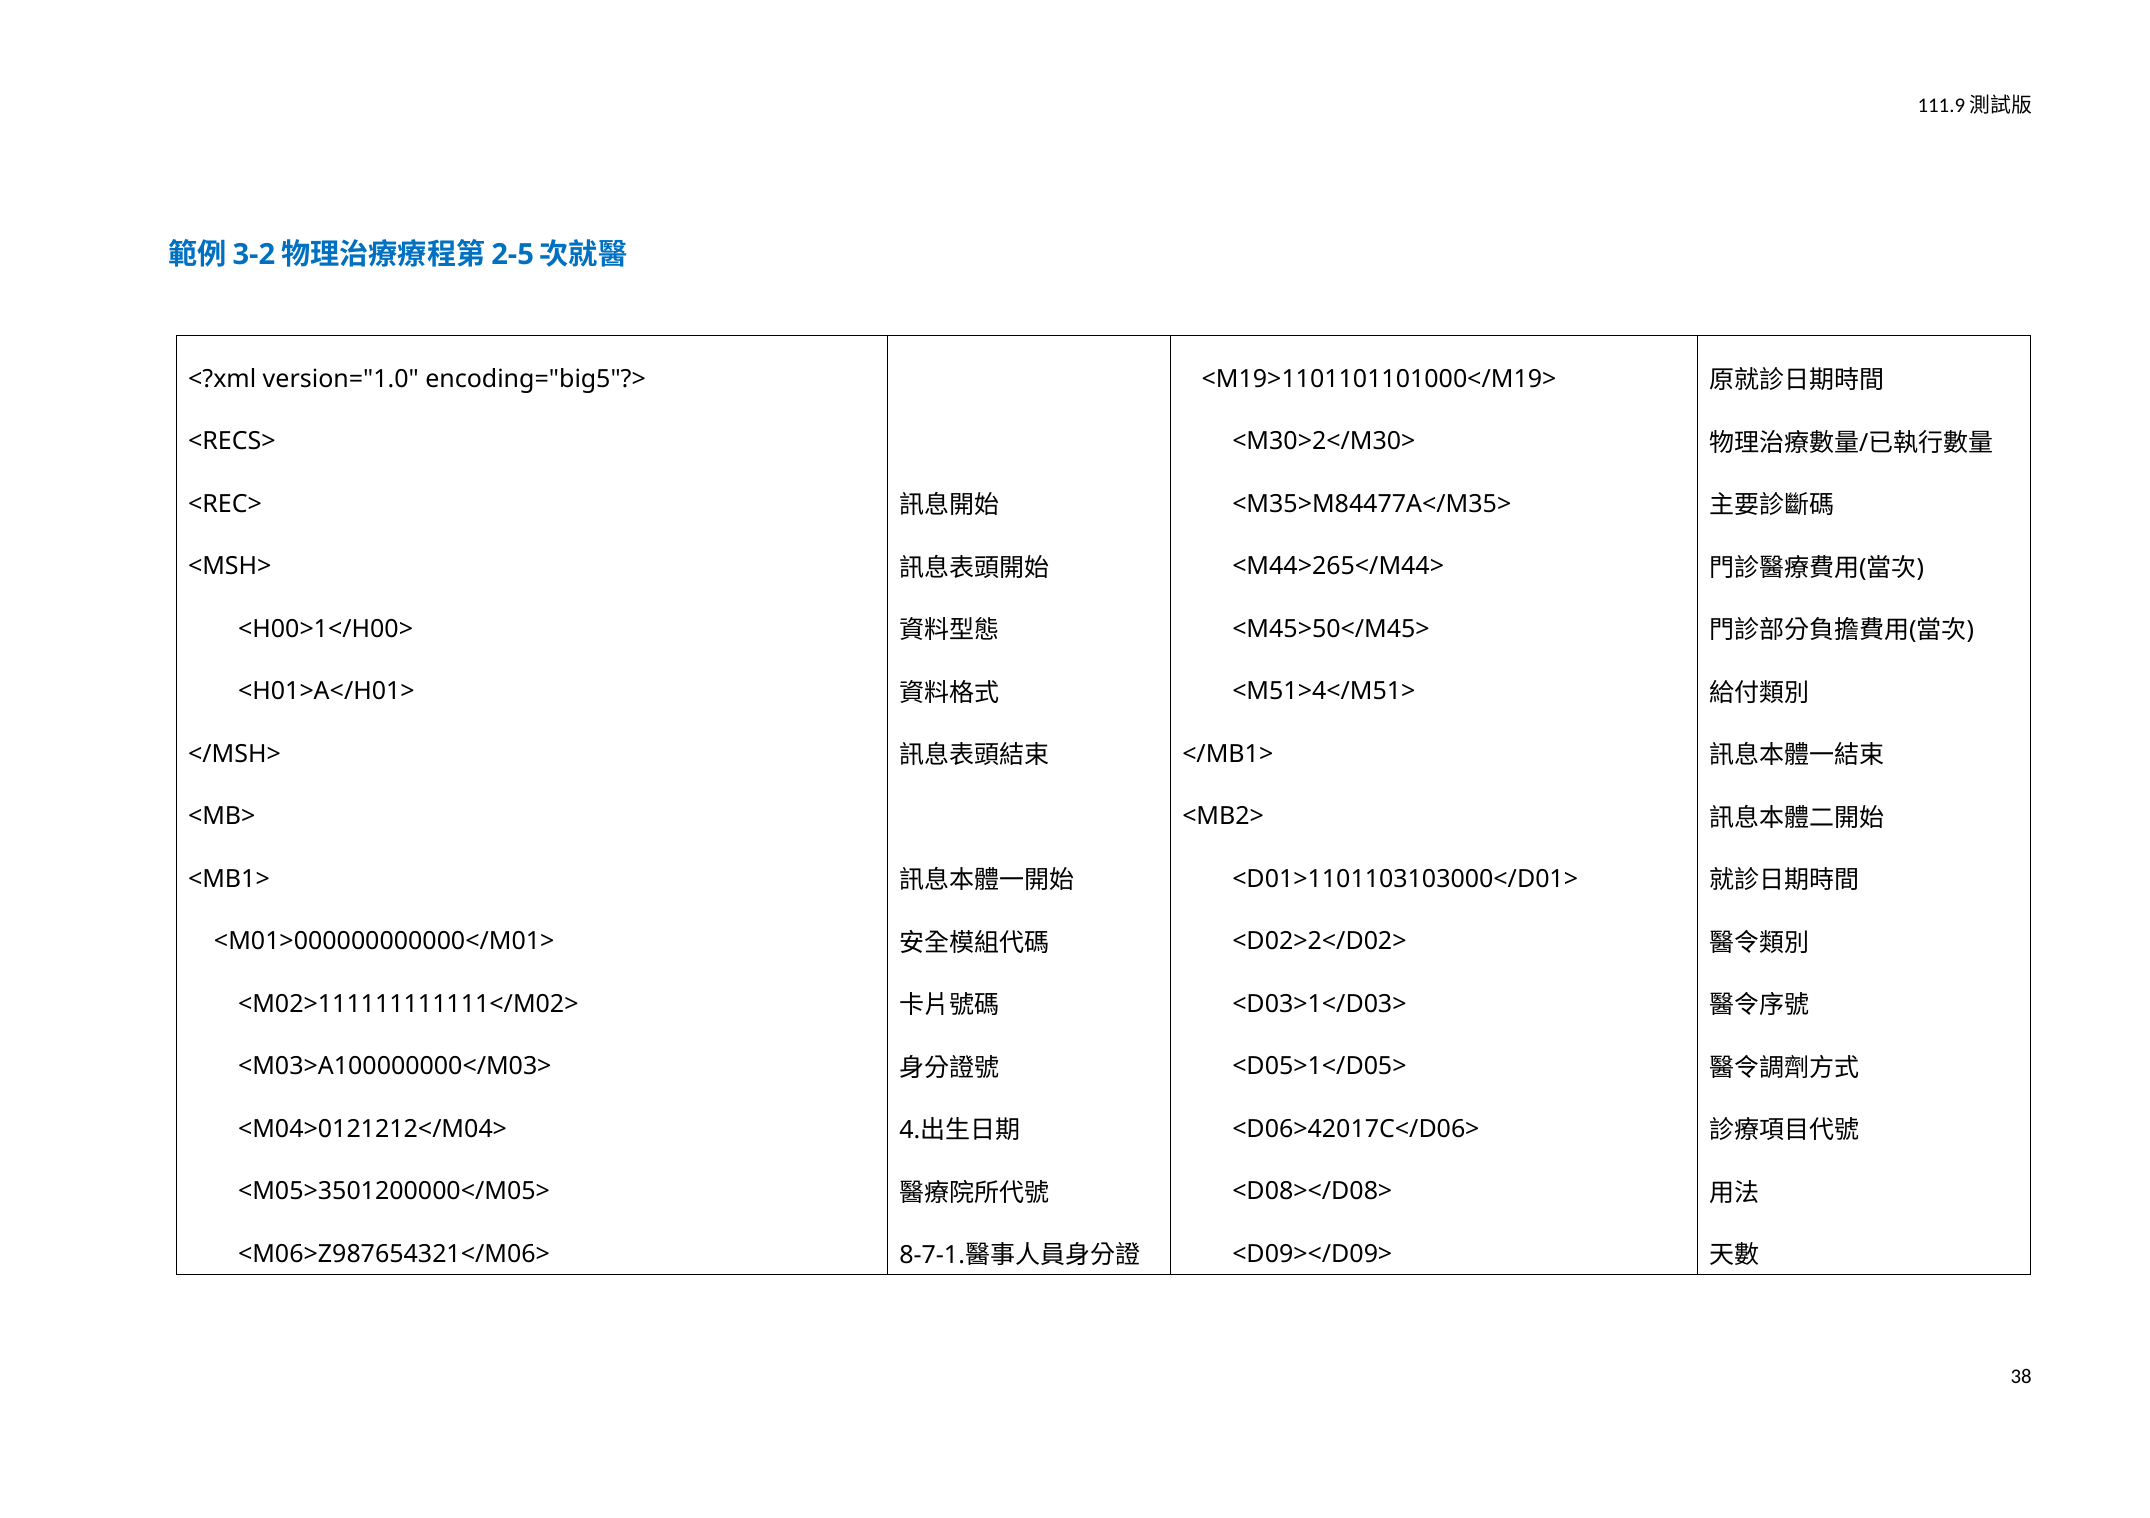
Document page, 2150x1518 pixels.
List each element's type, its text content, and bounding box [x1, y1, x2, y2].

table_header <M19>1101101101000</M19> <M30>2</M30> <M35>M84477A</M35> <M44>265</M44> <M45>50</M45> <M51>4</M51> </MB1> <MB2> <D01>1101103103000</D01> <D02>2</D02> <D03>1</D03> <D05>1</D05> <D06>42017C</D06> <D08></D08> <D09></D09> [1171, 336, 1697, 1273]
subtitle 範例3-2物理治療療程第2-5次就醫 [168, 210, 2031, 272]
table_header <?xml version="1.0" encoding="big5"?> <RECS> <REC> <MSH> <H00>1</H00> <H01>A</H01> </MSH> <MB> <MB1> <M01>000000000000</M01> <M02>111111111111</M02> <M03>A100000000</M03> <M04>0121212</M04> <M05>3501200000</M05> <M06>Z987654321</M06> [177, 336, 887, 1273]
table_header 原就診日期時間 物理治療數量/已執行數量 主要診斷碼 門診醫療費用(當次) 門診部分負擔費用(當次) 給付類別 訊息本體一結束 訊息本體二開始 就診日期時間 醫令類別 醫令序號 醫令調劑方式 診療項目代號 用法 天數 [1698, 336, 2030, 1273]
table_header 訊息開始 訊息表頭開始 資料型態 資料格式 訊息表頭結束 訊息本體一開始 安全模組代碼 卡片號碼 身分證號 4.出生日期 醫療院所代號 8-7-1.醫事人員身分證 [888, 336, 1170, 1273]
